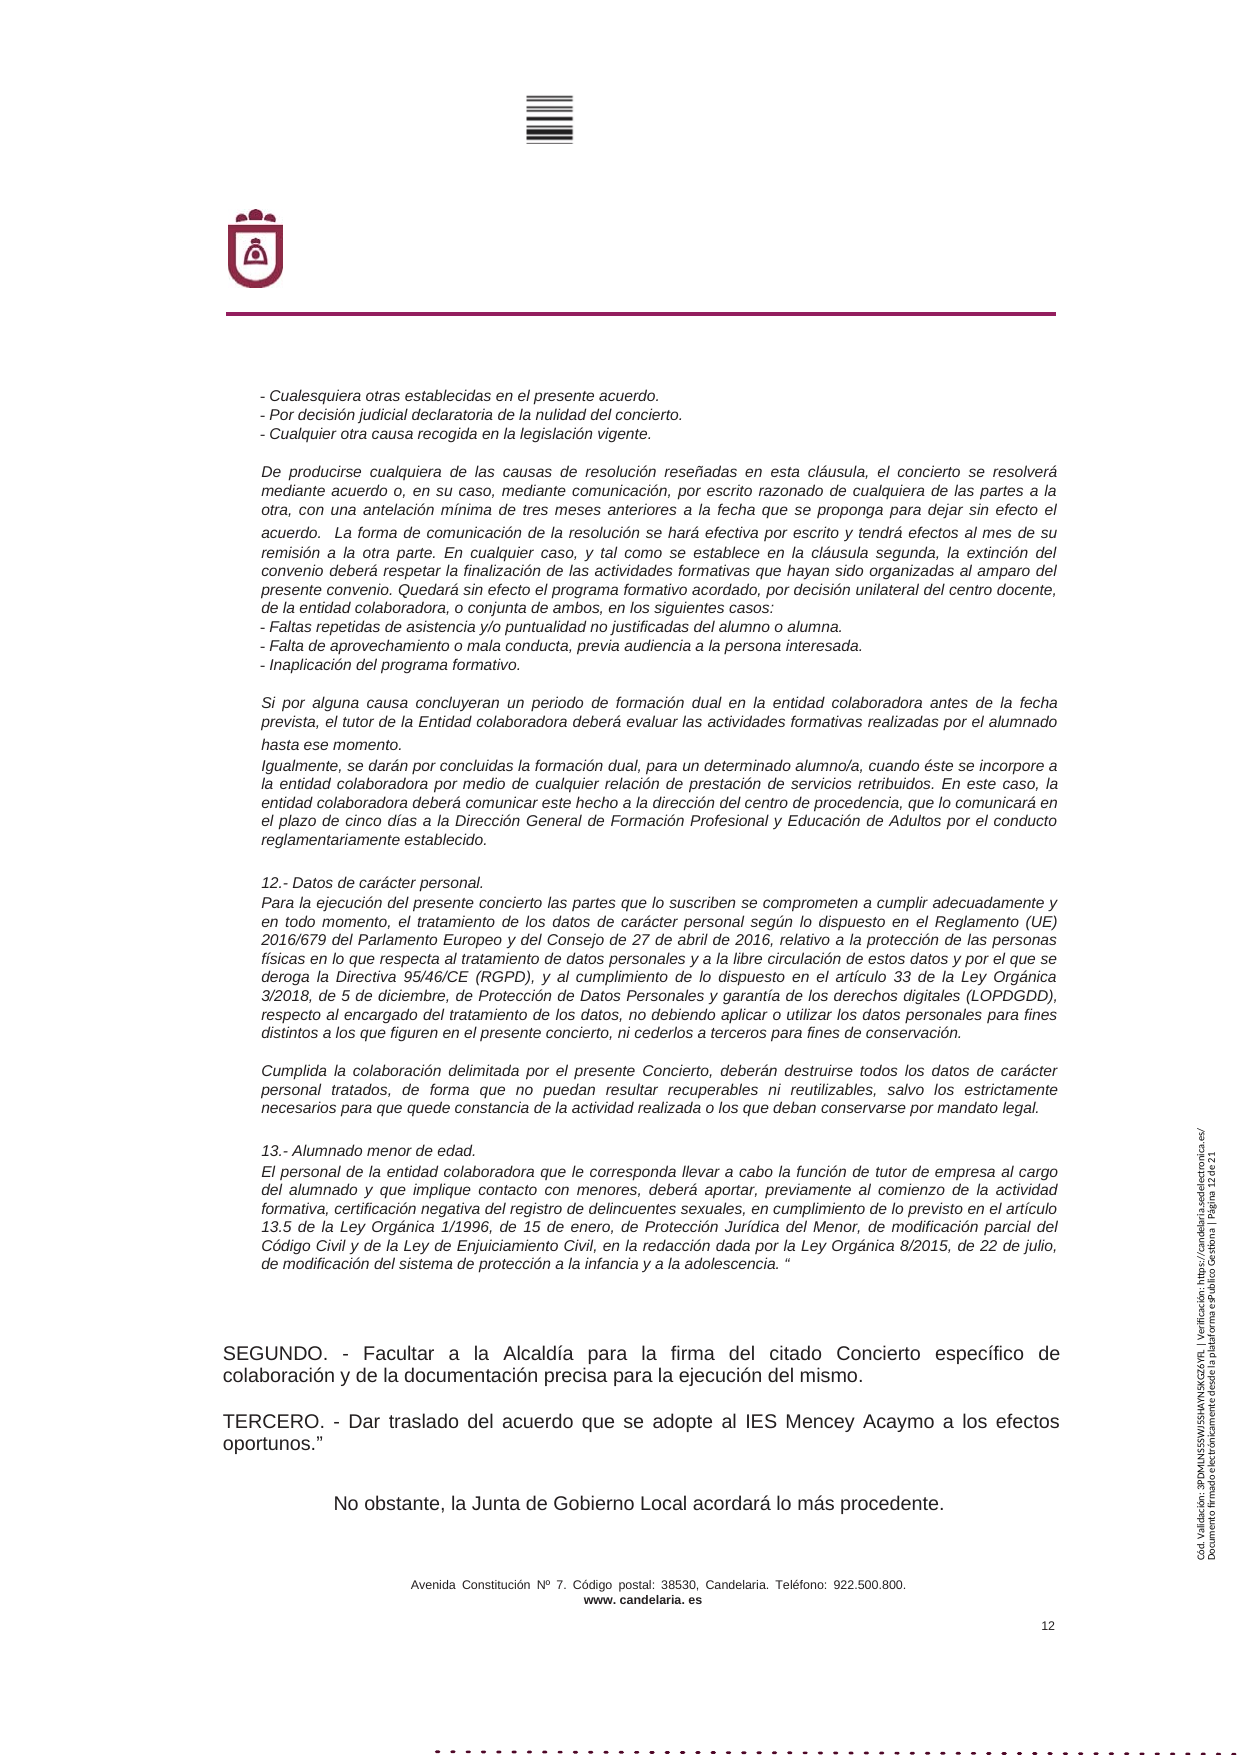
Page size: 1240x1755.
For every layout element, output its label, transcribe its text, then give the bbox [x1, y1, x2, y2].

text 12.- Datos de carácter personal. [261, 869, 1061, 893]
text TERCERO. - Dar traslado del acuerdo que se adopte al IES Mencey Acaymo a los efectos oportunos.” [223, 1412, 1061, 1455]
list Por decisión judicial declaratoria de la nulidad del concierto. [260, 406, 1061, 424]
list Falta de aprovechamiento o mala conducta, previa audiencia a la persona interesada. [260, 637, 1061, 655]
text 13.- Alumnado menor de edad. [261, 1137, 1061, 1161]
text De producirse cualquiera de las causas de resolución reseñadas en esta cláusula, el concierto se resolverá mediante acuerdo o, en su caso, mediante comunicación, por escrito razonado de cualquiera de las partes a la otra, con una antelación mínima de tres meses anteriores a la fecha que se proponga para dejar sin efecto el acuerdo. La forma de comunicación de la resolución se hará efectiva por escrito y tendrá efectos al mes de su remisión a la otra parte. En cualquier caso, y tal como se establece en la cláusula segunda, la extinción del convenio deberá respetar la finalización de las actividades formativas que hayan sido organizadas al amparo del presente convenio. Quedará sin efecto el programa formativo acordado, por decisión unilateral del centro docente, de la entidad colaboradora, o conjunta de ambos, en los siguientes casos: [261, 463, 1061, 617]
list Cualquier otra causa recogida en la legislación vigente. [260, 425, 1061, 443]
text Cumplida la colaboración delimitada por el presente Concierto, deberán destruirse todos los datos de carácter personal tratados, de forma que no puedan resultar recuperables ni reutilizables, salvo los estrictamente necesarios para que quede constancia de la actividad realizada o los que deban conservarse por mandato legal. [261, 1062, 1061, 1117]
text No obstante, la Junta de Gobierno Local acordará lo más procedente. [218, 1492, 1065, 1514]
list Faltas repetidas de asistencia y/o puntualidad no justificadas del alumno o alumna. [260, 618, 1061, 636]
list Inaplicación del programa formativo. [260, 656, 1061, 674]
text SEGUNDO. - Facultar a la Alcaldía para la firma del citado Concierto específico de colaboración y de la documentación precisa para la ejecución del mismo. [223, 1343, 1061, 1387]
text Para la ejecución del presente concierto las partes que lo suscriben se comprometen a cumplir adecuadamente y en todo momento, el tratamiento de los datos de carácter personal según lo dispuesto en el Reglamento (UE) 2016/679 del Parlamento Europeo y del Consejo de 27 de abril de 2016, relativo a la protección de las personas físicas en lo que respecta al tratamiento de datos personales y a la libre circulación de estos datos y por el que se deroga la Directiva 95/46/CE (RGPD), y al cumplimiento de lo dispuesto en el artículo 33 de la Ley Orgánica 3/2018, de 5 de diciembre, de Protección de Datos Personales y garantía de los derechos digitales (LOPDGDD), respecto al encargado del tratamiento de los datos, no debiendo aplicar o utilizar los datos personales para fines distintos a los que figuren en el presente concierto, ni cederlos a terceros para fines de conservación. [261, 894, 1061, 1042]
text Si por alguna causa concluyeran un periodo de formación dual en la entidad colaboradora antes de la fecha prevista, el tutor de la Entidad colaboradora deberá evaluar las actividades formativas realizadas por el alumnado hasta ese momento. [261, 694, 1061, 755]
list Cualesquiera otras establecidas en el presente acuerdo. [260, 387, 1061, 405]
text Igualmente, se darán por concluidas la formación dual, para un determinado alumno/a, cuando éste se incorpore a la entidad colaboradora por medio de cualquier relación de prestación de servicios retribuidos. En este caso, la entidad colaboradora deberá comunicar este hecho a la dirección del centro de procedencia, que lo comunicará en el plazo de cinco días a la Dirección General de Formación Profesional y Educación de Adultos por el conducto reglamentariamente establecido. [261, 756, 1061, 849]
text El personal de la entidad colaboradora que le corresponda llevar a cabo la función de tutor de empresa al cargo del alumnado y que implique contacto con menores, deberá aportar, previamente al comienzo de la actividad formativa, certificación negativa del registro de delincuentes sexuales, en cumplimiento de lo previsto en el artículo 13.5 de la Ley Orgánica 1/1996, de 15 de enero, de Protección Jurídica del Menor, de modificación parcial del Código Civil y de la Ley de Enjuiciamiento Civil, en la redacción dada por la Ley Orgánica 8/2015, de 22 de julio, de modificación del sistema de protección a la infancia y a la adolescencia. “ [261, 1162, 1061, 1273]
